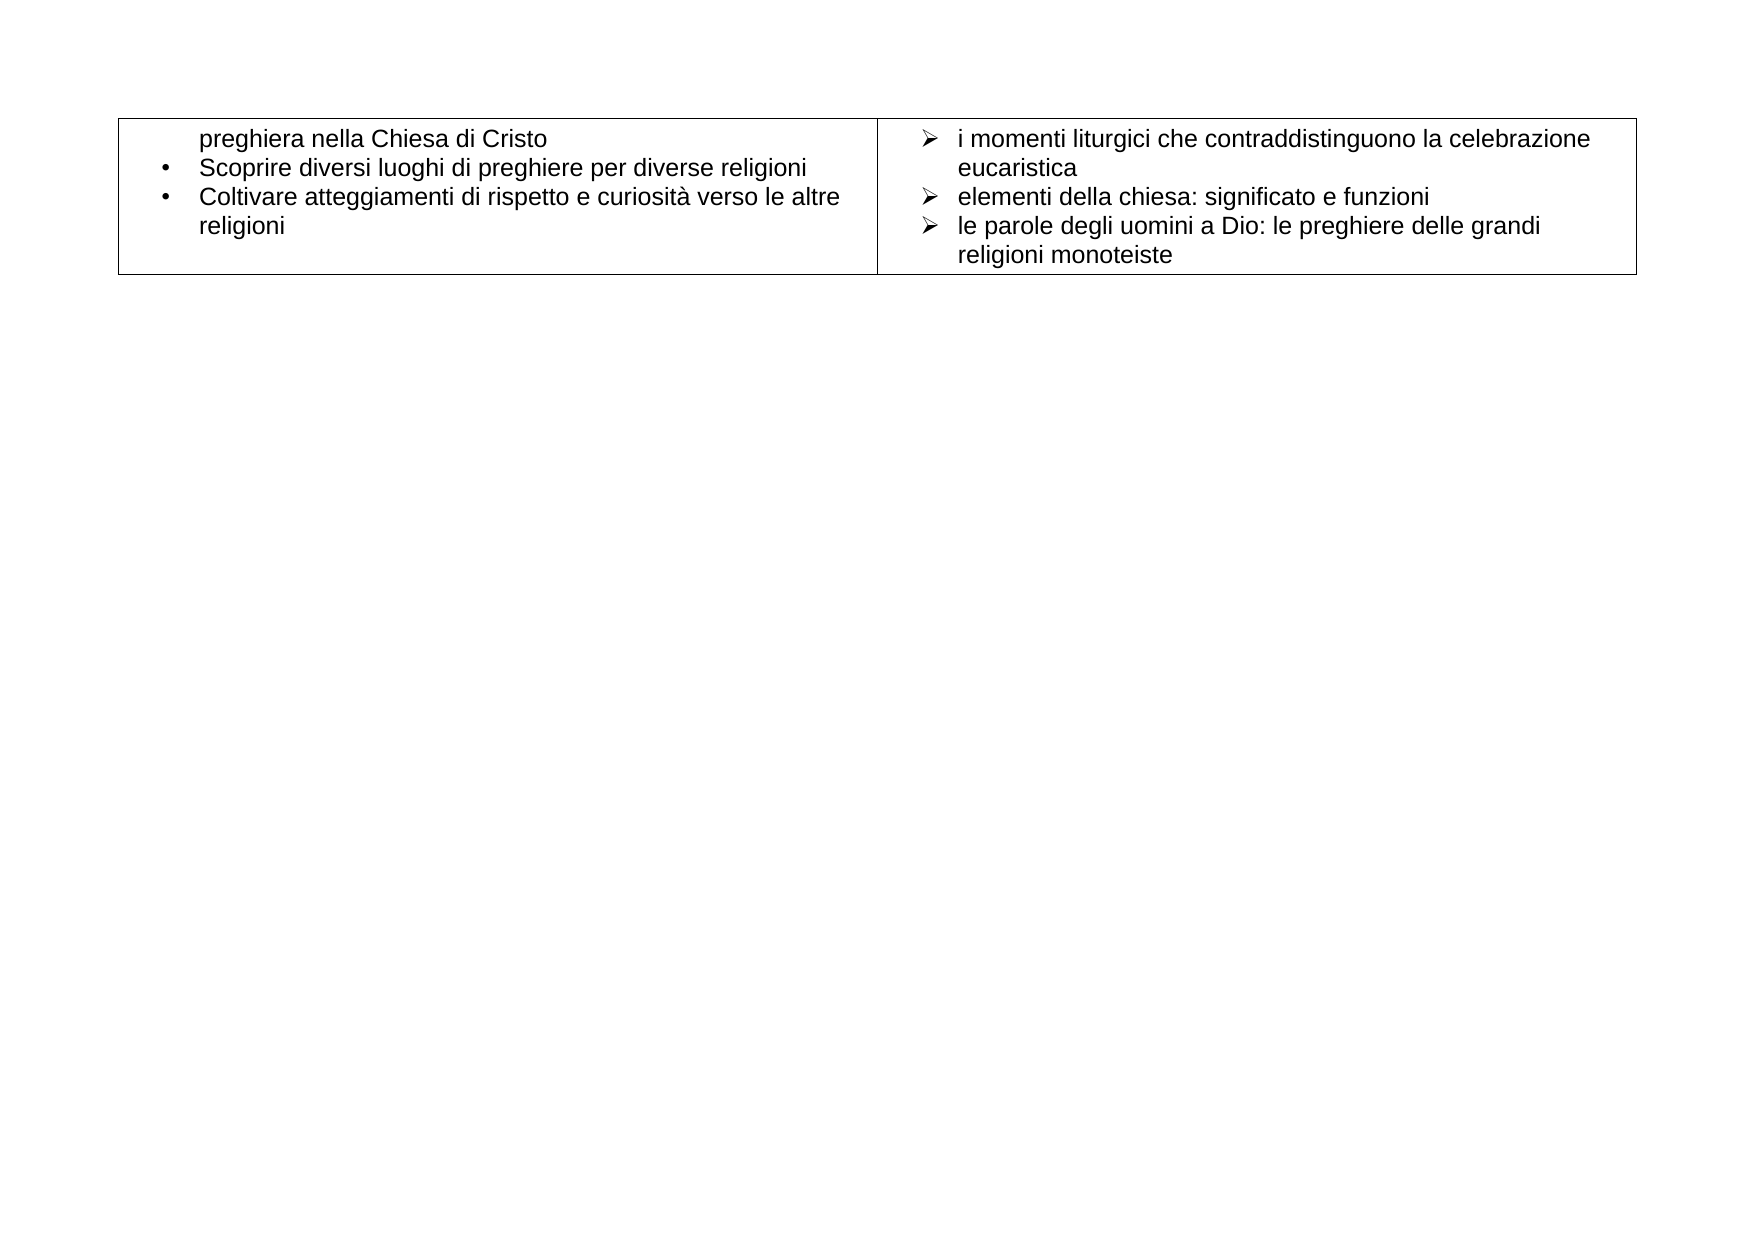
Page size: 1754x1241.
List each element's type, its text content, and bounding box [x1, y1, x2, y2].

table_cell La domenica per i cristiani: celebrazione eucaristica e preghiera i simboli battesimali i momenti liturgici che contraddistinguono la celebrazione eucaristica elementi della chiesa: significato e funzioni le parole degli uomini a Dio: le preghiere delle grandi religioni monoteiste [878, 119, 1636, 274]
table_cell Riconoscere nel Battesimo la “porta dei sacramenti” che apre alla vita in Cristo e nella Chiesa Riconoscere la Domenica come giorno di festa, incontro e preghiera nella Chiesa di Cristo Scoprire diversi luoghi di preghiere per diverse religioni Coltivare atteggiamenti di rispetto e curiosità verso le altre religioni [119, 119, 877, 274]
